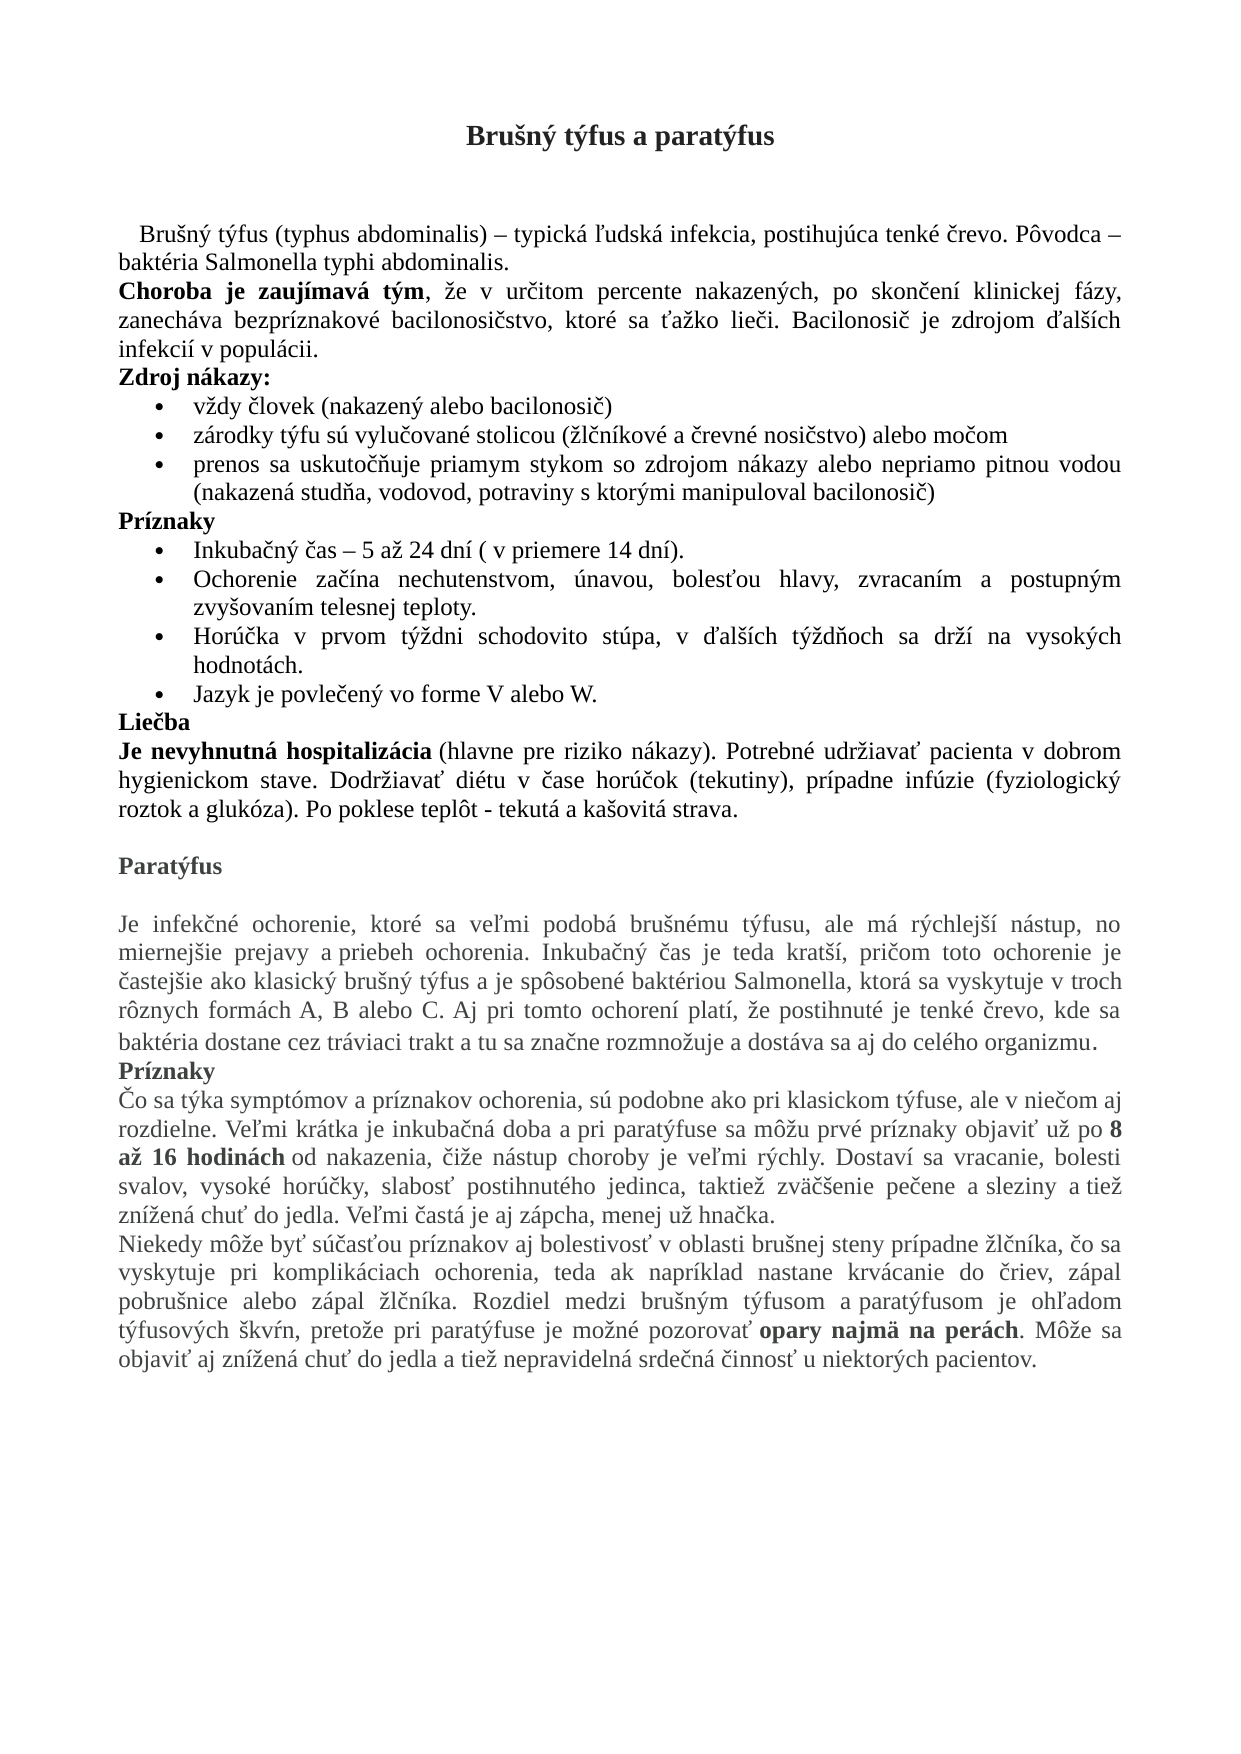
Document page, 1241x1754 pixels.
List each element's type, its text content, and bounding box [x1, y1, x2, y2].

text Niekedy môže byť súčasťou príznakov aj bolestivosť v oblasti brušnej steny prípadne žlčníka, čo sa vyskytuje pri komplikáciach ochorenia, teda ak napríklad nastane krvácanie do čriev, zápal pobrušnice alebo zápal žlčníka. Rozdiel medzi brušným týfusom a paratýfusom je ohľadom týfusových škvŕn, pretože pri paratýfuse je možné pozorovať opary najmä na perách. Môže sa objaviť aj znížená chuť do jedla a tiež nepravidelná srdečná činnosť u niektorých pacientov. [118, 1229, 1122, 1372]
list Ochorenie začína nechutenstvom, únavou, bolesťou hlavy, zvracaním a postupným zvyšovaním telesnej teploty. [156, 564, 1122, 621]
list Inkubačný čas – 5 až 24 dní ( v priemere 14 dní). [156, 535, 1122, 564]
subtitle Príznaky [118, 506, 1122, 535]
list Horúčka v prvom týždni schodovito stúpa, v ďalších týždňoch sa drží na vysokých hodnotách. [156, 621, 1122, 679]
text Je infekčné ochorenie, ktoré sa veľmi podobá brušnému týfusu, ale má rýchlejší nástup, no miernejšie prejavy a priebeh ochorenia. Inkubačný čas je teda kratší, pričom toto ochorenie je častejšie ako klasický brušný týfus a je spôsobené baktériou Salmonella, ktorá sa vyskytuje v troch rôznych formách A, B alebo C. Aj pri tomto ochorení platí, že postihnuté je tenké črevo, kde sa baktéria dostane cez tráviaci trakt a tu sa značne rozmnožuje a dostáva sa aj do celého organizmu. [118, 909, 1122, 1056]
text Paratýfus [118, 851, 1122, 880]
list zárodky týfu sú vylučované stolicou (žlčníkové a črevné nosičstvo) alebo močom [156, 420, 1122, 449]
subtitle Liečba [118, 707, 1122, 736]
text Čo sa týka symptómov a príznakov ochorenia, sú podobne ako pri klasickom týfuse, ale v niečom aj rozdielne. Veľmi krátka je inkubačná doba a pri paratýfuse sa môžu prvé príznaky objaviť už po 8 až 16 hodinách od nakazenia, čiže nástup choroby je veľmi rýchly. Dostaví sa vracanie, bolesti svalov, vysoké horúčky, slabosť postihnutého jedinca, taktiež zväčšenie pečene a sleziny a tiež znížená chuť do jedla. Veľmi častá je aj zápcha, menej už hnačka. [118, 1085, 1122, 1229]
text Brušný týfus (typhus abdominalis) – typická ľudská infekcia, postihujúca tenké črevo. Pôvodca – baktéria Salmonella typhi abdominalis. [118, 219, 1122, 276]
text Zdroj nákazy: [118, 362, 1122, 391]
list vždy človek (nakazený alebo bacilonosič) [156, 391, 1122, 420]
text Je nevyhnutná hospitalizácia (hlavne pre riziko nákazy). Potrebné udržiavať pacienta v dobrom hygienickom stave. Dodržiavať diétu v čase horúčok (tekutiny), prípadne infúzie (fyziologický roztok a glukóza). Po poklese teplôt - tekutá a kašovitá strava. [118, 736, 1122, 822]
list Jazyk je povlečený vo forme V alebo W. [156, 679, 1122, 707]
text Choroba je zaujímavá tým, že v určitom percente nakazených, po skončení klinickej fázy, zanecháva bezpríznakové bacilonosičstvo, ktoré sa ťažko lieči. Bacilonosič je zdrojom ďalších infekcií v populácii. [118, 276, 1122, 362]
subtitle Príznaky [118, 1056, 1122, 1085]
list prenos sa uskutočňuje priamym stykom so zdrojom nákazy alebo nepriamo pitnou vodou (nakazená studňa, vodovod, potraviny s ktorými manipuloval bacilonosič) [156, 449, 1122, 506]
text Brušný týfus a paratýfus [118, 118, 1122, 152]
